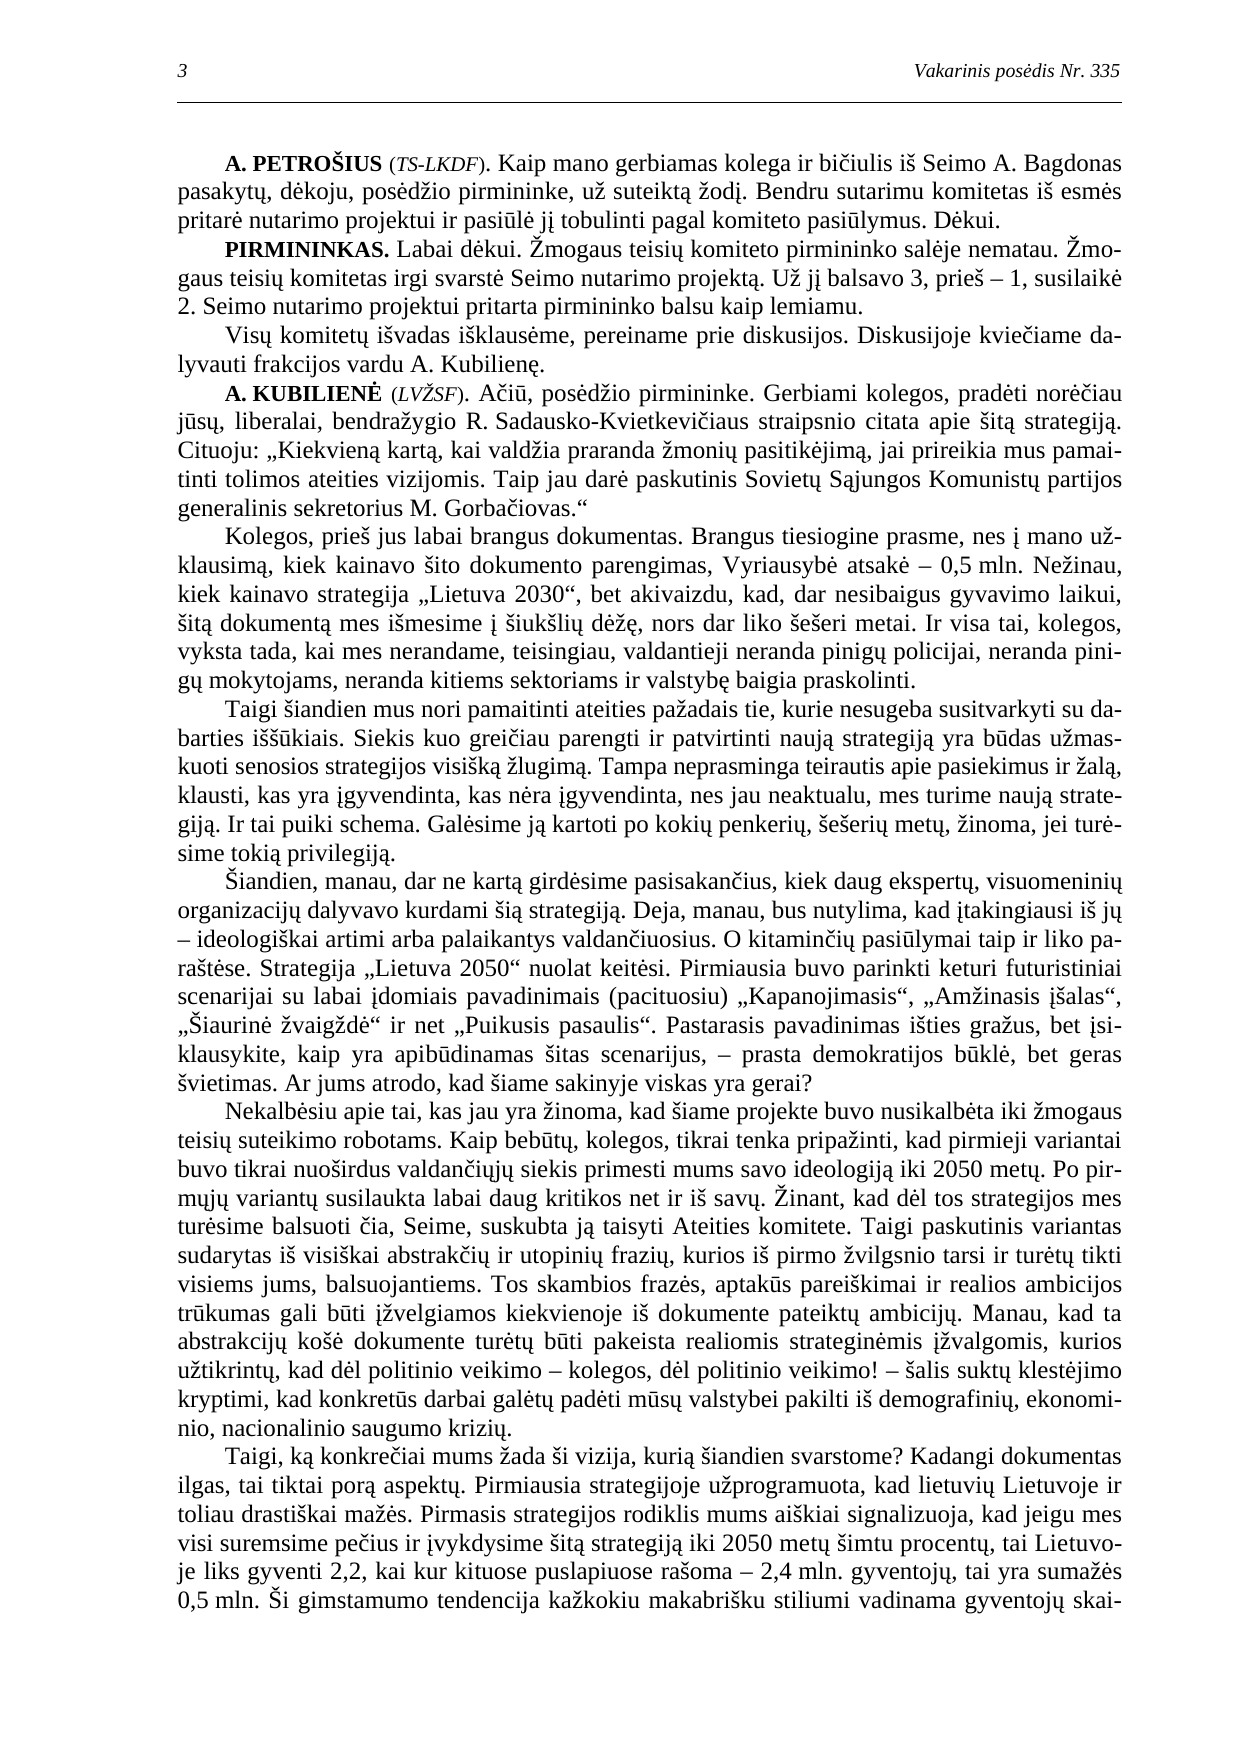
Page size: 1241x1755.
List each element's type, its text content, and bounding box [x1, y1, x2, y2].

text Ko­le­gos, prieš jus la­bai bran­gus do­ku­men­tas. Bran­gus tie­sio­gi­ne pras­me, nes į ma­no už­klau­si­mą, kiek kai­na­vo ši­to do­ku­men­to pa­ren­gi­mas, Vy­riau­sy­bė at­sa­kė – 0,5 mln. Ne­ži­nau, kiek kai­na­vo stra­te­gi­ja „Lie­tu­va 2030“, bet aki­vaiz­du, kad, dar ne­si­bai­gus gy­va­vi­mo lai­kui, ši­tą do­ku­men­tą mes iš­me­si­me į šiukš­lių dė­žę, nors dar li­ko še­še­ri me­tai. Ir vi­sa tai, ko­le­gos, vyks­ta ta­da, kai mes ne­ran­da­me, tei­sin­giau, val­dan­tie­ji ne­ran­da pi­ni­gų po­li­ci­jai, ne­ran­da pi­ni­gų mo­ky­to­jams, ne­ran­da ki­tiems sek­to­riams ir vals­ty­bę bai­gia pra­sko­lin­ti. [177, 521, 1122, 694]
text PIRMININKAS. La­bai dė­kui. Žmo­gaus tei­sių ko­mi­te­to pir­mi­nin­ko sa­lė­je ne­ma­tau. Žmo­gaus tei­sių ko­mi­te­tas ir­gi svars­tė Sei­mo nu­ta­ri­mo pro­jek­tą. Už jį bal­sa­vo 3, prieš – 1, su­si­lai­kė 2. Sei­mo nu­ta­ri­mo pro­jek­tui pri­tar­ta pir­mi­nin­ko bal­su kaip le­mia­mu. [177, 234, 1122, 320]
text A. KUBILIENĖ (LVŽSF). Ačiū, po­sė­džio pir­mi­nin­ke. Ger­bia­mi ko­le­gos, pra­dė­ti no­rė­čiau jū­sų, li­be­ra­lai, ben­dra­žy­gio R. Sa­daus­ko-Kviet­ke­vi­čiaus straips­nio ci­ta­ta apie ši­tą stra­te­gi­ją. Ci­tuo­ju: „Kiek­vie­ną kar­tą, kai val­džia pra­ran­da žmo­nių pa­si­ti­kė­ji­mą, jai pri­rei­kia mus pa­mai­tin­ti to­li­mos at­ei­ties vi­zi­jo­mis. Taip jau da­rė pas­ku­ti­nis So­vie­tų Są­jun­gos Ko­mu­nis­tų par­ti­jos ge­ne­ra­li­nis sek­re­to­rius M. Gor­ba­čio­vas.“ [177, 378, 1122, 521]
text Tai­gi šian­dien mus no­ri pa­mai­tin­ti at­ei­ties pa­ža­dais tie, ku­rie ne­su­ge­ba su­si­tvar­ky­ti su da­bar­ties iš­šū­kiais. Sie­kis kuo grei­čiau pa­reng­ti ir pa­tvir­tin­ti nau­ją stra­te­gi­ją yra bū­das už­mas­kuo­ti se­no­sios stra­te­gi­jos vi­siš­ką žlu­gi­mą. Tam­pa ne­pra­smin­ga tei­rau­tis apie pa­sie­ki­mus ir ža­lą, klaus­ti, kas yra įgy­ven­din­ta, kas nė­ra įgy­ven­din­ta, nes jau ne­ak­tu­a­lu, mes tu­ri­me nau­ją stra­te­gi­ją. Ir tai pui­ki sche­ma. Ga­lė­si­me ją kar­to­ti po ko­kių pen­ke­rių, še­še­rių me­tų, ži­no­ma, jei tu­rė­si­me to­kią pri­vi­le­gi­ją. [177, 694, 1122, 866]
text Ne­kal­bė­siu apie tai, kas jau yra ži­no­ma, kad šia­me pro­jek­te bu­vo nu­si­kal­bė­ta iki žmo­gaus tei­sių su­tei­ki­mo ro­bo­tams. Kaip be­bū­tų, ko­le­gos, tik­rai ten­ka pri­pa­žin­ti, kad pir­mie­ji va­rian­tai bu­vo tik­rai nuo­šir­dus val­dan­čių­jų sie­kis pri­mes­ti mums sa­vo ide­o­lo­gi­ją iki 2050 me­tų. Po pir­mų­jų va­rian­tų su­si­lauk­ta la­bai daug kri­ti­kos net ir iš sa­vų. Ži­nant, kad dėl tos stra­te­gi­jos mes tu­rė­si­me bal­suo­ti čia, Sei­me, su­skub­ta ją tai­sy­ti At­ei­ties ko­mi­te­te. Tai­gi pas­ku­ti­nis va­rian­tas su­da­ry­tas iš vi­siš­kai abst­rak­čių ir uto­pi­nių fra­zių, ku­rios iš pir­mo žvilgs­nio tar­si ir tu­rė­tų tik­ti vi­siems jums, bal­suo­jan­tiems. Tos skam­bios fra­zės, ap­ta­kūs pa­reiš­ki­mai ir re­a­lios am­bi­ci­jos trū­ku­mas ga­li bū­ti įžvel­gia­mos kiek­vie­no­je iš do­ku­men­te pa­teik­tų am­bi­ci­jų. Ma­nau, kad ta ab­st­rak­ci­jų ko­šė do­ku­men­te tu­rė­tų bū­ti pa­keis­ta re­a­lio­mis stra­te­gi­nė­mis įžval­go­mis, ku­rios už­tik­rin­tų, kad dėl po­li­ti­nio vei­ki­mo – ko­le­gos, dėl po­li­ti­nio vei­ki­mo! – ša­lis suk­tų kles­tė­ji­mo kryp­ti­mi, kad kon­kre­tūs dar­bai ga­lė­tų pa­dė­ti mū­sų vals­ty­bei pa­kil­ti iš de­mo­gra­finių, eko­no­mi­nio, na­cio­na­li­nio sau­gu­mo kri­zių. [177, 1096, 1122, 1441]
text Vi­sų ko­mi­te­tų iš­va­das iš­klau­sė­me, per­ei­na­me prie dis­ku­si­jos. Dis­ku­si­jo­je kvie­čia­me da­ly­vau­ti frak­ci­jos var­du A. Ku­bi­lie­nę. [177, 320, 1122, 378]
text A. PETROŠIUS (TS-LKDF). Kaip ma­no ger­bia­mas ko­le­ga ir bi­čiu­lis iš Sei­mo A. Bag­do­nas pa­sa­ky­tų, dė­ko­ju, po­sė­džio pir­mi­nin­ke, už su­teik­tą žo­dį. Ben­dru su­ta­ri­mu ko­mi­te­tas iš es­mės pri­ta­rė nu­ta­ri­mo pro­jek­tui ir pa­siū­lė jį to­bu­lin­ti pa­gal ko­mi­te­to pa­siū­ly­mus. Dė­kui. [177, 148, 1122, 234]
text Šian­dien, ma­nau, dar ne kar­tą gir­dė­si­me pa­si­sa­kan­čius, kiek daug eks­per­tų, vi­suo­me­ni­nių or­ga­ni­za­ci­jų da­ly­va­vo kur­da­mi šią stra­te­gi­ją. De­ja, ma­nau, bus nu­ty­li­ma, kad įta­kin­giau­si iš jų – ide­o­lo­giš­kai ar­ti­mi ar­ba pa­lai­kan­tys val­dan­čiuo­sius. O ki­ta­min­čių pa­siū­ly­mai taip ir li­ko pa­raš­tė­se. Stra­te­gi­ja „Lie­tu­va 2050“ nuo­lat kei­tė­si. Pir­miau­sia bu­vo pa­rink­ti ke­tu­ri fu­tu­ris­ti­niai sce­na­ri­jai su la­bai įdo­miais pa­va­di­ni­mais (pa­ci­tuo­siu) „Ka­pa­no­ji­ma­sis“, „Am­ži­na­sis įša­las“, „Šiau­ri­nė žvaigž­dė“ ir net „Pui­ku­sis pa­sau­lis“. Pas­ta­ra­sis pa­va­di­ni­mas iš­ties gra­žus, bet įsi­klau­sy­ki­te, kaip yra api­bū­di­na­mas ši­tas sce­na­ri­jus, – pras­ta de­mo­kra­tijos būk­lė, bet ge­ras švie­ti­mas. Ar jums at­ro­do, kad šia­me sa­ki­ny­je vis­kas yra ge­rai? [177, 866, 1122, 1096]
text Tai­gi, ką kon­kre­čiai mums ža­da ši vi­zi­ja, ku­rią šian­dien svars­to­me? Ka­dan­gi do­ku­men­tas il­gas, tai tik­tai po­rą as­pek­tų. Pir­miau­sia stra­te­gi­jo­je už­prog­ra­muo­ta, kad lie­tu­vių Lie­tu­vo­je ir to­liau dras­tiš­kai ma­žės. Pir­ma­sis stra­te­gi­jos ro­dik­lis mums aiš­kiai sig­na­li­zuo­ja, kad jei­gu mes vi­si su­rem­si­me pe­čius ir įvyk­dy­si­me ši­tą stra­te­gi­ją iki 2050 me­tų šim­tu pro­cen­tų, tai Lie­tu­vo­je liks gy­ven­ti 2,2, kai kur ki­tuo­se pus­la­piuo­se ra­šo­ma – 2,4 mln. gy­ven­to­jų, tai yra su­ma­žės 0,5 mln. Ši gims­ta­mu­mo ten­den­ci­ja kaž­ko­kiu ma­kab­riš­ku sti­liu­mi va­di­na­ma gy­ven­to­jų skai­ [177, 1441, 1122, 1614]
